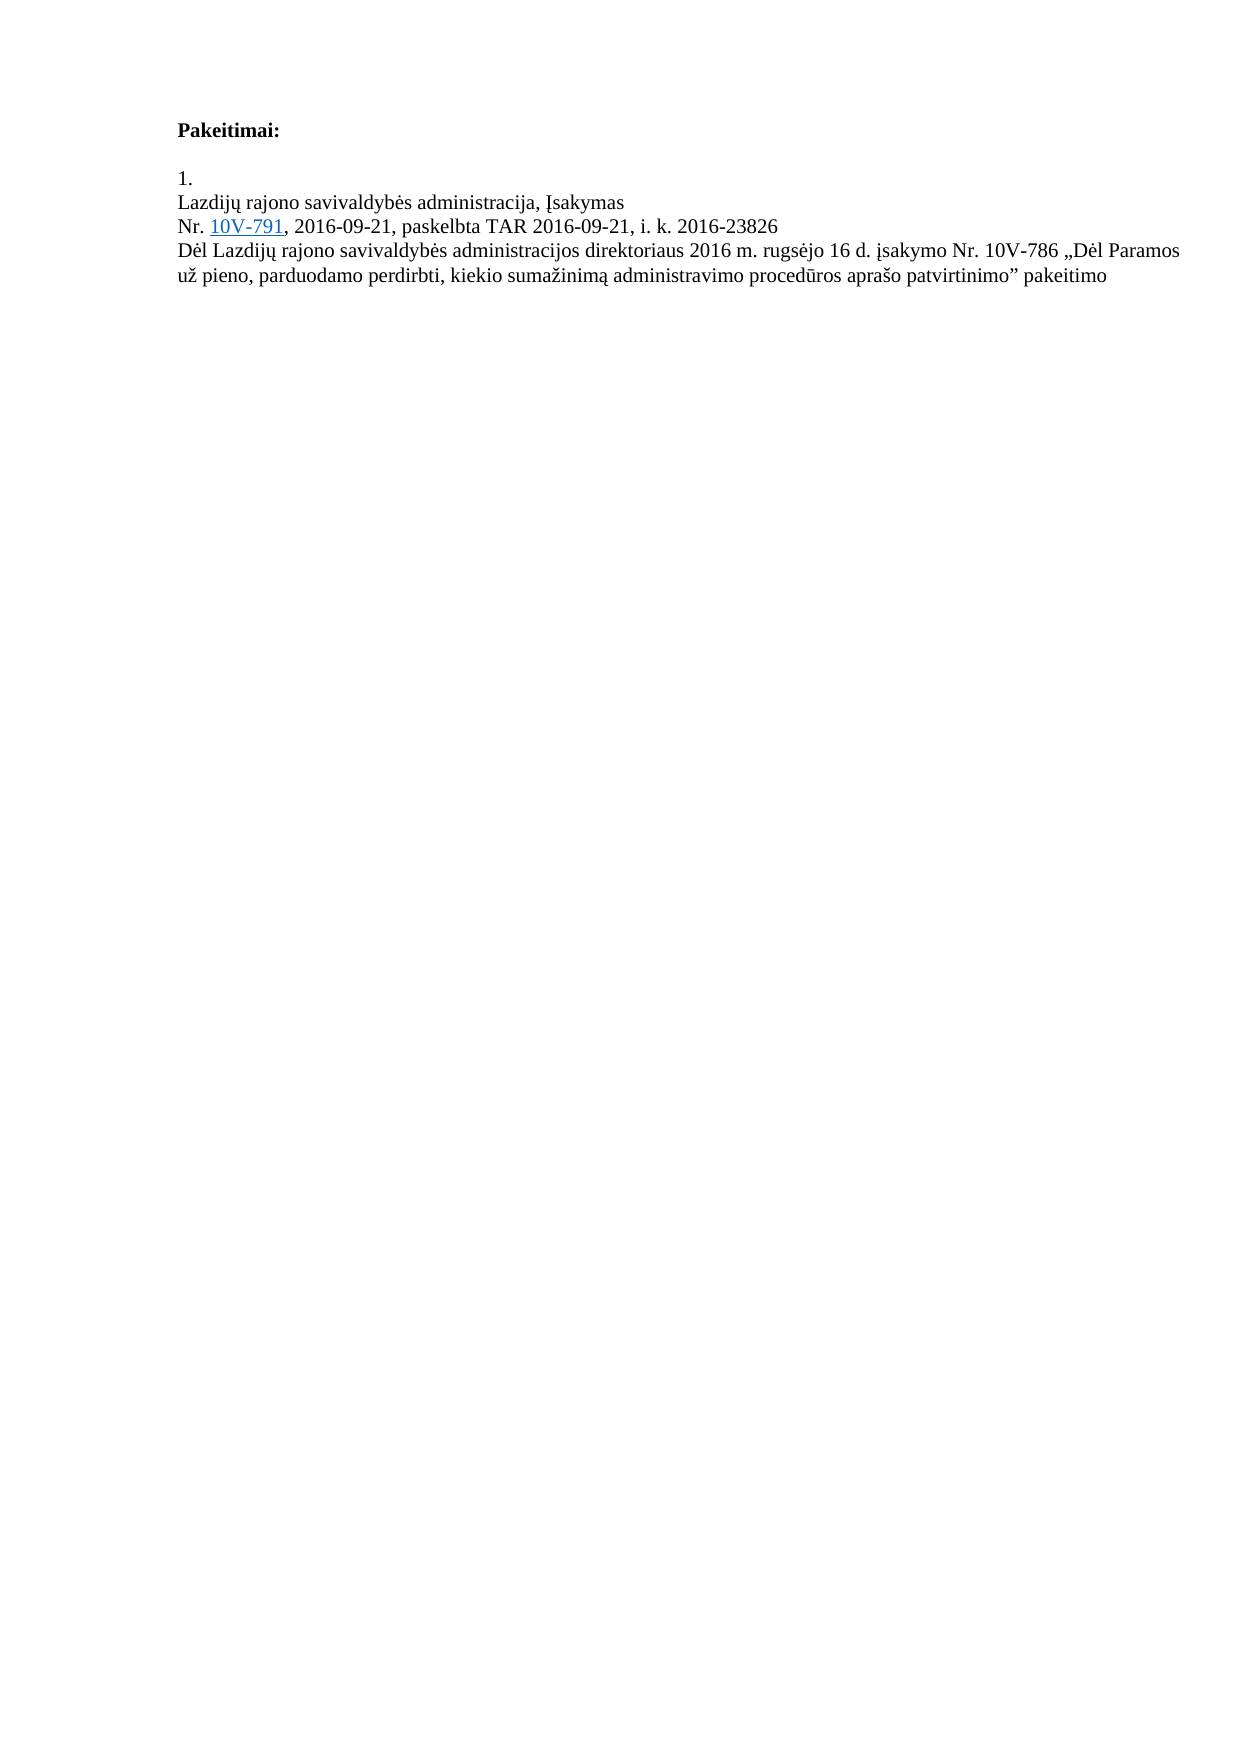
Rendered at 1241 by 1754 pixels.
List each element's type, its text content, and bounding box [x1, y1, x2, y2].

text Lazdijų rajono savivaldybės administracija, Įsakymas [177, 190, 1181, 214]
text Dėl Lazdijų rajono savivaldybės administracijos direktoriaus 2016 m. rugsėjo 16 d. įsakymo Nr. 10V-786 „Dėl Paramos už pieno, parduodamo perdirbti, kiekio sumažinimą administravimo procedūros aprašo patvirtinimo” pakeitimo [177, 238, 1181, 287]
text Nr. 10V-791, 2016-09-21, paskelbta TAR 2016-09-21, i. k. 2016-23826 [177, 214, 1181, 238]
text 1. [177, 166, 1181, 190]
text Pakeitimai: [177, 118, 1181, 142]
